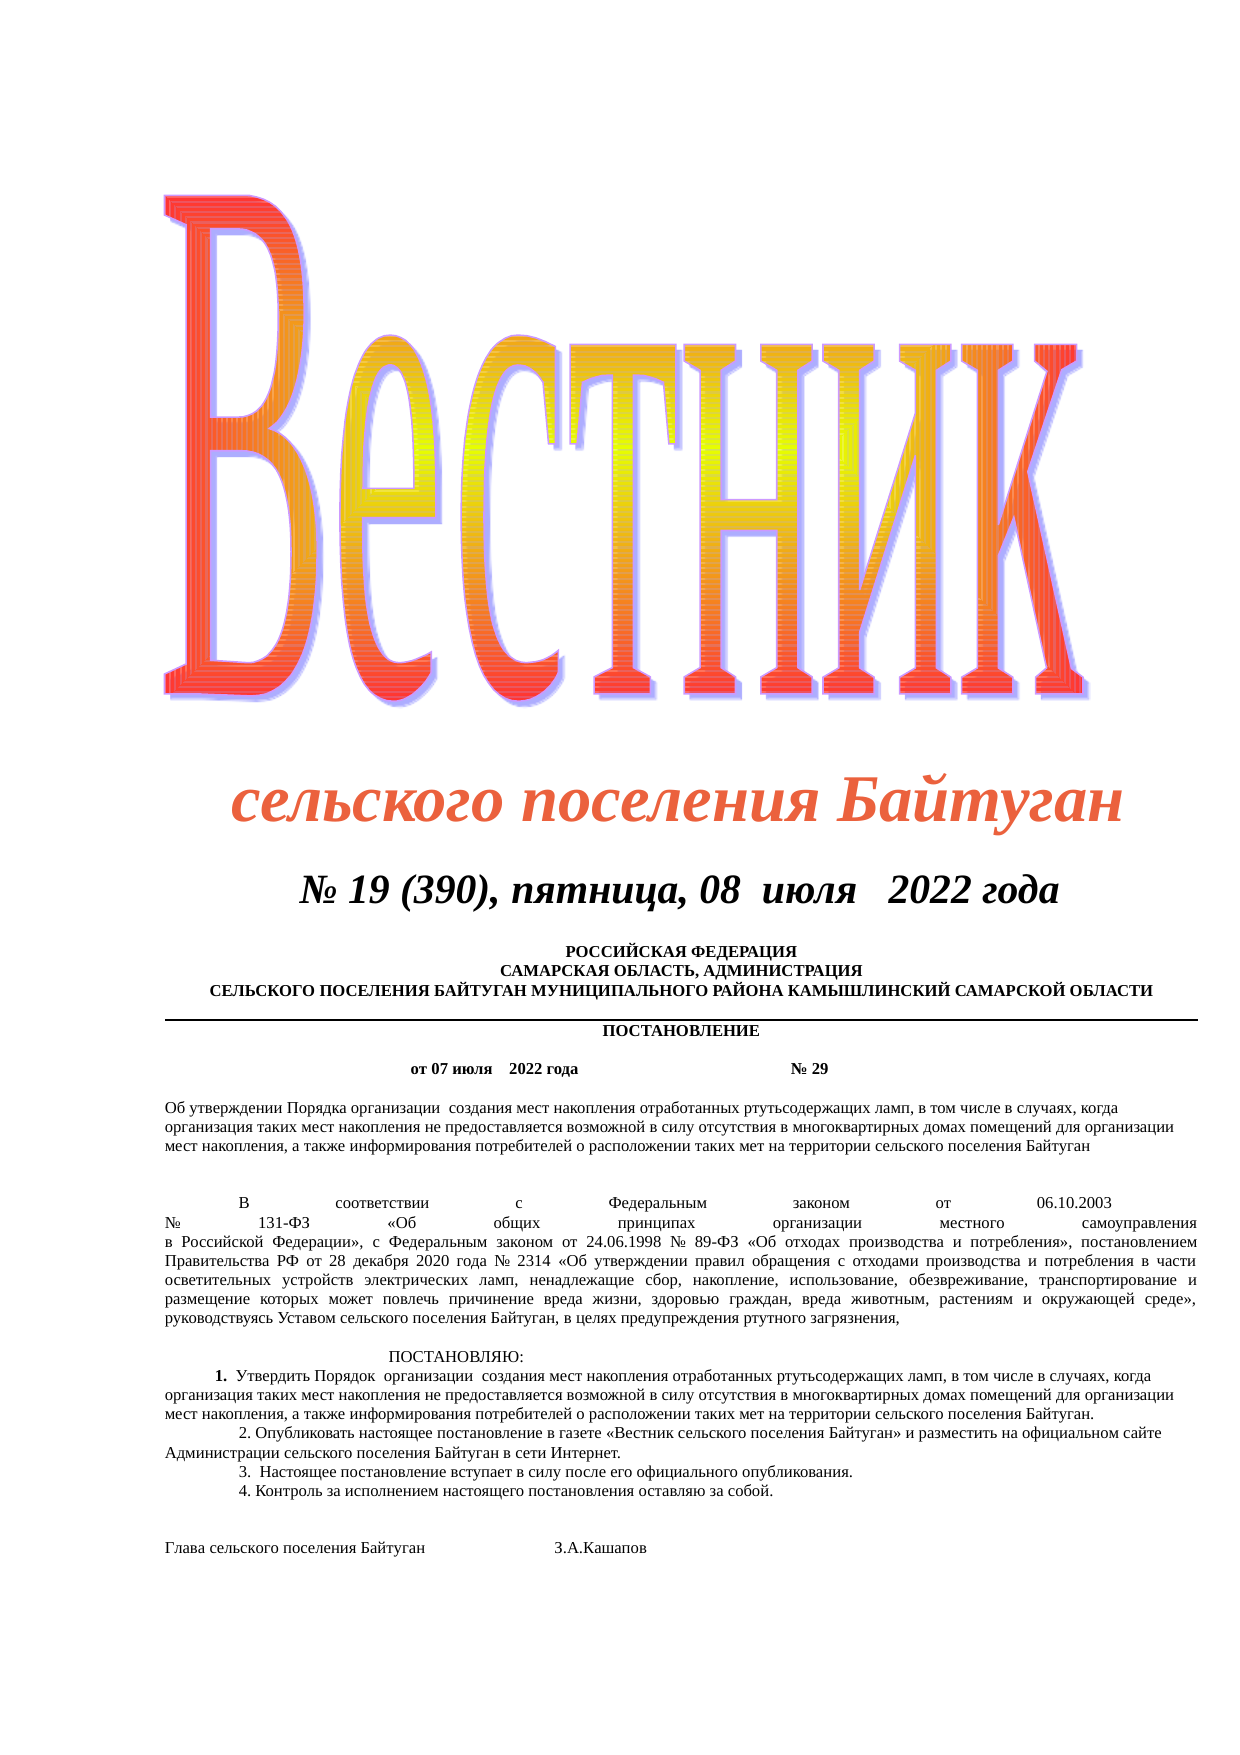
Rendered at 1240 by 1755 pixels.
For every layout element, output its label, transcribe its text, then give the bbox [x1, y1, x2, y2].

text № 19 (390), пятница, 08 июля 2022 года [164, 865, 1198, 913]
text 3. Настоящее постановление вступает в силу после его официального опубликования. [164, 1462, 1198, 1481]
text сельского поселения Байтуган [164, 759, 1198, 836]
text ПОСТАНОВЛЕНИЕ [164, 1021, 1198, 1040]
text Об утверждении Порядка организации создания мест накопления отработанных ртутьсодержащих ламп, в том числе в случаях, когда организация таких мест накопления не предоставляется возможной в силу отсутствия в многоквартирных домах помещений для организации мест накопления, а также информирования потребителей о расположении таких мет на территории сельского поселения Байтуган [164, 1097, 1198, 1155]
text 1. Утвердить Порядок организации создания мест накопления отработанных ртутьсодержащих ламп, в том числе в случаях, когда организация таких мест накопления не предоставляется возможной в силу отсутствия в многоквартирных домах помещений для организации мест накопления, а также информирования потребителей о расположении таких мет на территории сельского поселения Байтуган. [164, 1366, 1198, 1423]
text В соответствии с Федеральным законом от 06.10.2003 № 131-ФЗ «Об общих принципах организации местного самоуправления в Российской Федерации», с Федеральным законом от 24.06.1998 № 89-ФЗ «Об отходах производства и потребления», постановлением Правительства РФ от 28 декабря 2020 года № 2314 «Об утверждении правил обращения с отходами производства и потребления в части осветительных устройств электрических ламп, ненадлежащие сбор, накопление, использование, обезвреживание, транспортирование и размещение которых может повлечь причинение вреда жизни, здоровью граждан, вреда животным, растениям и окружающей среде», руководствуясь Уставом сельского поселения Байтуган, в целях предупреждения ртутного загрязнения, [164, 1193, 1198, 1327]
text САМАРСКАЯ ОБЛАСТЬ, АДМИНИСТРАЦИЯ [164, 961, 1198, 980]
text РОССИЙСКАЯ ФЕДЕРАЦИЯ [164, 942, 1198, 961]
text СЕЛЬСКОГО ПОСЕЛЕНИЯ БАЙТУГАН МУНИЦИПАЛЬНОГО РАЙОНА КАМЫШЛИНСКИЙ САМАРСКОЙ ОБЛАСТИ [164, 980, 1198, 999]
text Глава сельского поселения Байтуган З.А.Кашапов [164, 1538, 1198, 1557]
text 2. Опубликовать настоящее постановление в газете «Вестник сельского поселения Байтуган» и разместить на официальном сайте Администрации сельского поселения Байтуган в сети Интернет. [164, 1423, 1198, 1462]
text ПОСТАНОВЛЯЮ: [164, 1347, 1198, 1366]
text от 07 июля 2022 года № 29 [164, 1059, 1198, 1078]
text 4. Контроль за исполнением настоящего постановления оставляю за собой. [164, 1481, 1198, 1500]
